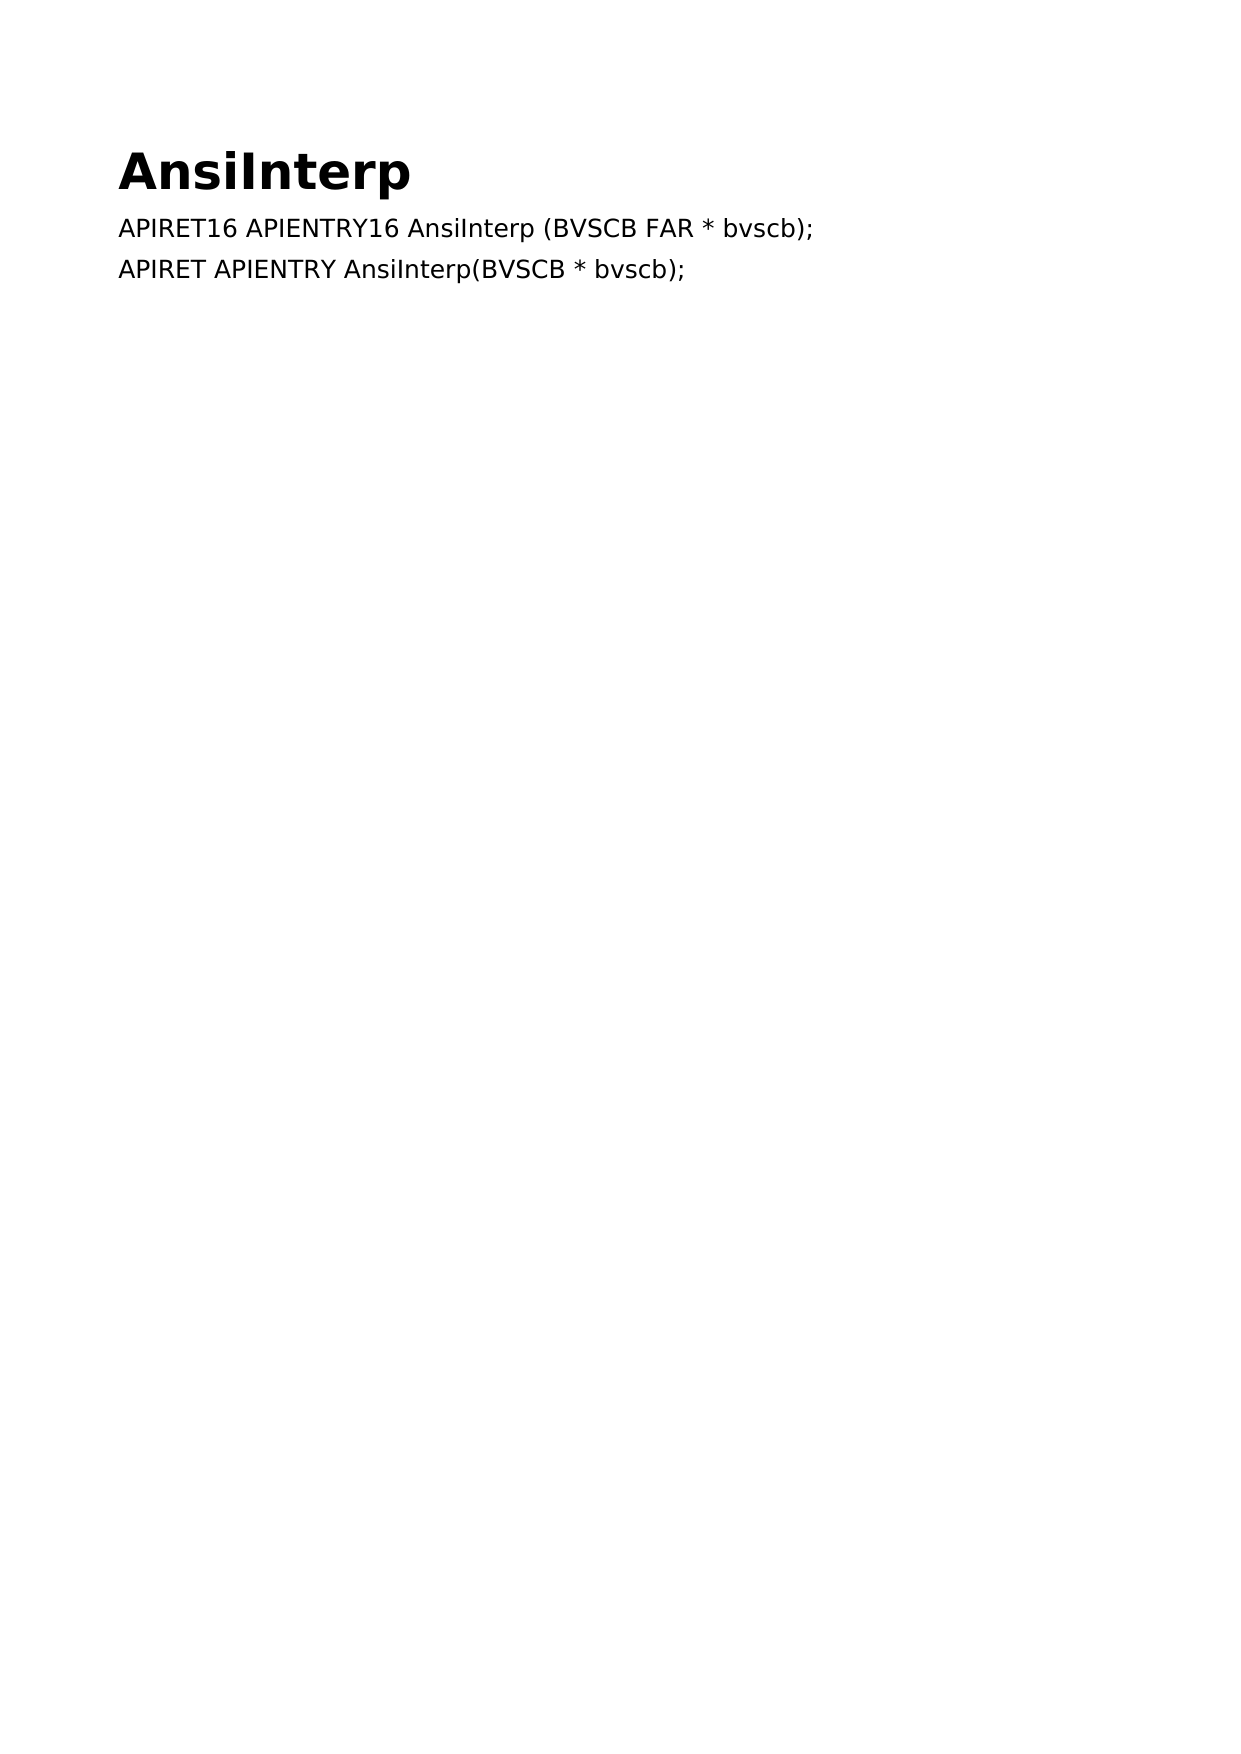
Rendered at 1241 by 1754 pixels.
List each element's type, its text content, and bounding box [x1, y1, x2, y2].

subtitle AnsiInterp [118, 143, 1122, 201]
text APIRET16 APIENTRY16 AnsiInterp (BVSCB FAR * bvscb); [118, 214, 1122, 243]
text APIRET APIENTRY AnsiInterp(BVSCB * bvscb); [118, 256, 1122, 285]
